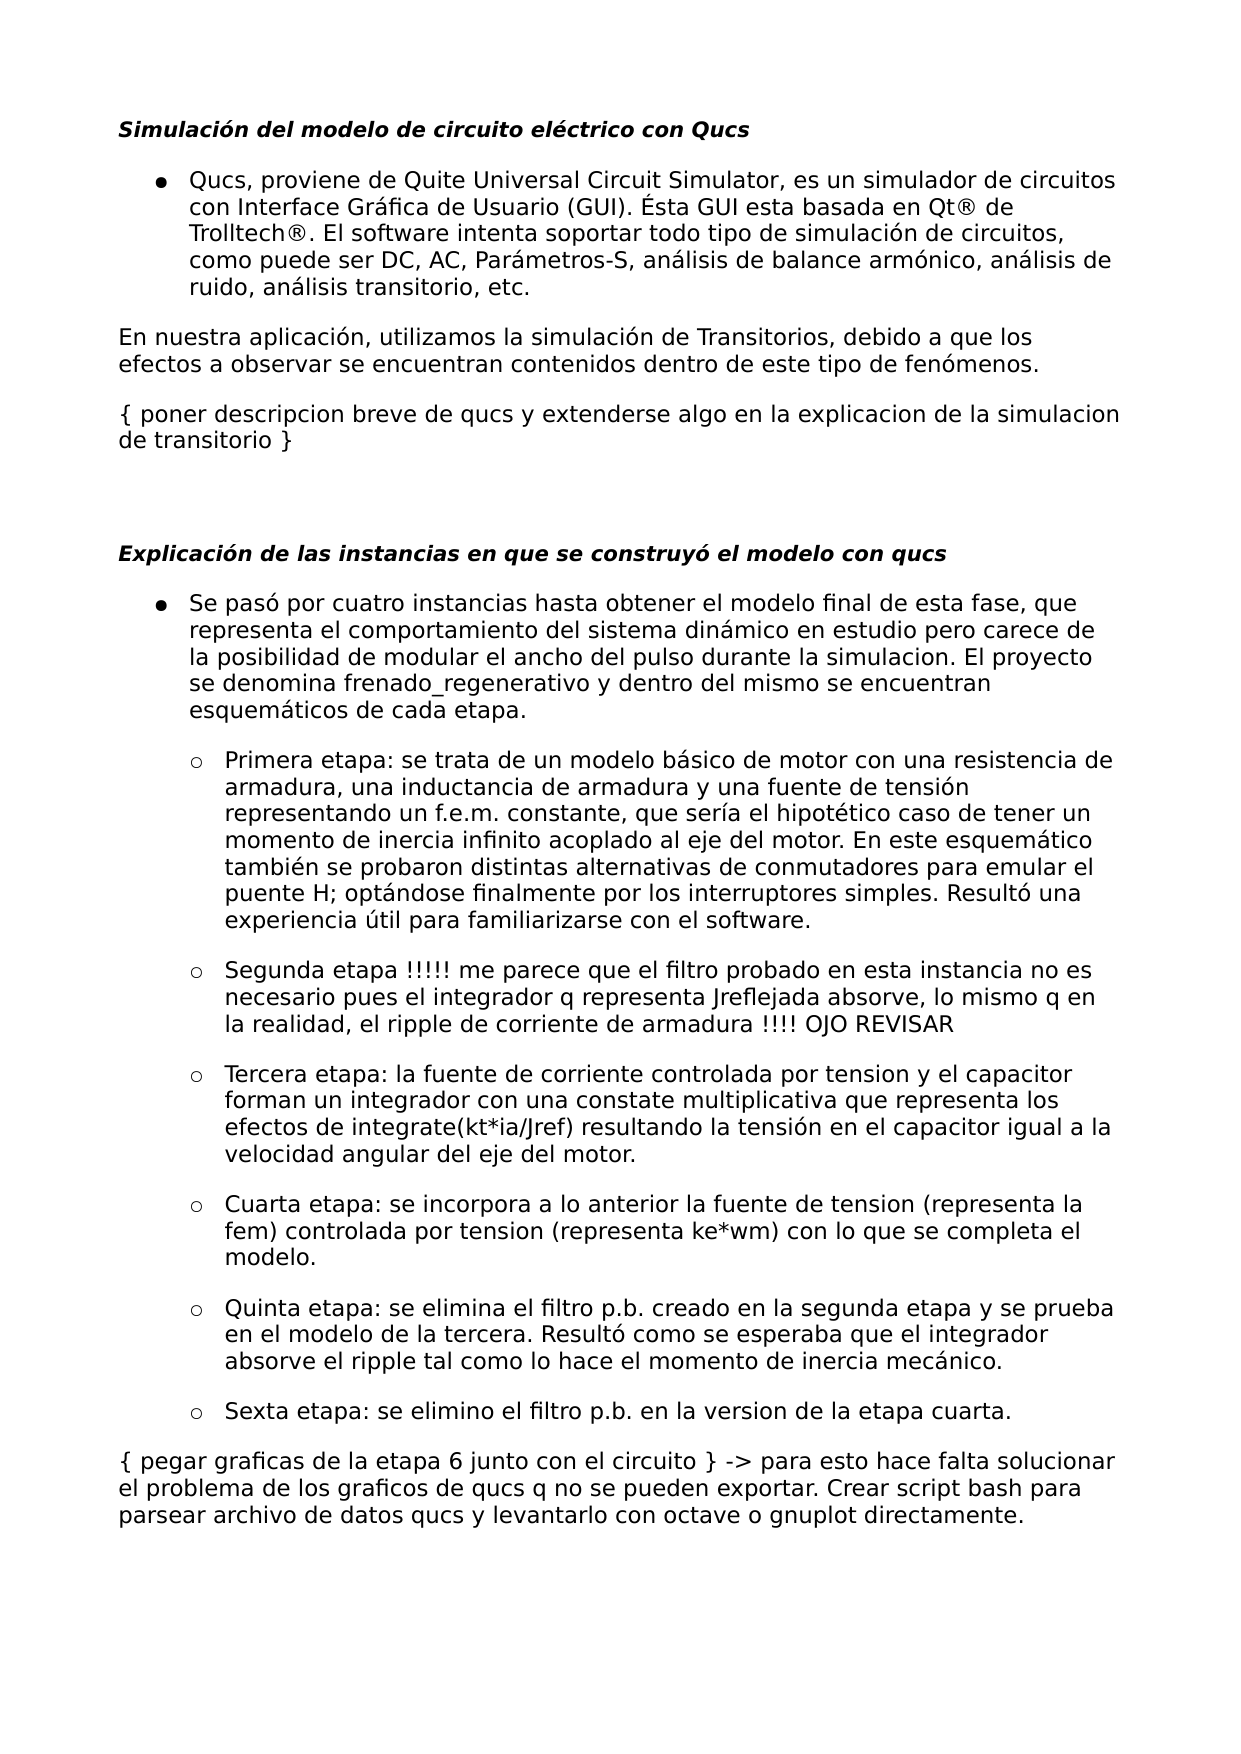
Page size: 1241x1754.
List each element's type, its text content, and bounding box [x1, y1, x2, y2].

list Quinta etapa: se elimina el filtro p.b. creado en la segunda etapa y se prueba en el modelo de la tercera. Resultó como se esperaba que el integrador absorve el ripple tal como lo hace el momento de inercia mecánico. [189, 1295, 1122, 1375]
list Segunda etapa !!!!! me parece que el filtro probado en esta instancia no es necesario pues el integrador q representa Jreflejada absorve, lo mismo q en la realidad, el ripple de corriente de armadura !!!! OJO REVISAR [189, 957, 1122, 1037]
subtitle Explicación de las instancias en que se construyó el modelo con qucs [118, 541, 1122, 566]
text En nuestra aplicación, utilizamos la simulación de Transitorios, debido a que los efectos a observar se encuentran contenidos dentro de este tipo de fenómenos. [118, 324, 1122, 377]
text { pegar graficas de la etapa 6 junto con el circuito } -> para esto hace falta solucionar el problema de los graficos de qucs q no se pueden exportar. Crear script bash para parsear archivo de datos qucs y levantarlo con octave o gnuplot directamente. [118, 1448, 1122, 1528]
list Cuarta etapa: se incorpora a lo anterior la fuente de tension (representa la fem) controlada por tension (representa ke*wm) con lo que se completa el modelo. [189, 1191, 1122, 1271]
list Se pasó por cuatro instancias hasta obtener el modelo final de esta fase, que representa el comportamiento del sistema dinámico en estudio pero carece de la posibilidad de modular el ancho del pulso durante la simulacion. El proyecto se denomina frenado_regenerativo y dentro del mismo se encuentran esquemáticos de cada etapa. [153, 590, 1122, 724]
list Qucs, proviene de Quite Universal Circuit Simulator, es un simulador de circuitos con Interface Gráfica de Usuario (GUI). Ésta GUI esta basada en Qt® de Trolltech®. El software intenta soportar todo tipo de simulación de circuitos, como puede ser DC, AC, Parámetros-S, análisis de balance armónico, análisis de ruido, análisis transitorio, etc. [153, 167, 1122, 301]
text { poner descripcion breve de qucs y extenderse algo en la explicacion de la simulacion de transitorio } [118, 401, 1122, 454]
list Sexta etapa: se elimino el filtro p.b. en la version de la etapa cuarta. [189, 1398, 1122, 1425]
subtitle Simulación del modelo de circuito eléctrico con Qucs [118, 118, 1122, 143]
list Primera etapa: se trata de un modelo básico de motor con una resistencia de armadura, una inductancia de armadura y una fuente de tensión representando un f.e.m. constante, que sería el hipotético caso de tener un momento de inercia infinito acoplado al eje del motor. En este esquemático también se probaron distintas alternativas de conmutadores para emular el puente H; optándose finalmente por los interruptores simples. Resultó una experiencia útil para familiarizarse con el software. [189, 747, 1122, 934]
list Tercera etapa: la fuente de corriente controlada por tension y el capacitor forman un integrador con una constate multiplicativa que representa los efectos de integrate(kt*ia/Jref) resultando la tensión en el capacitor igual a la velocidad angular del eje del motor. [189, 1061, 1122, 1168]
